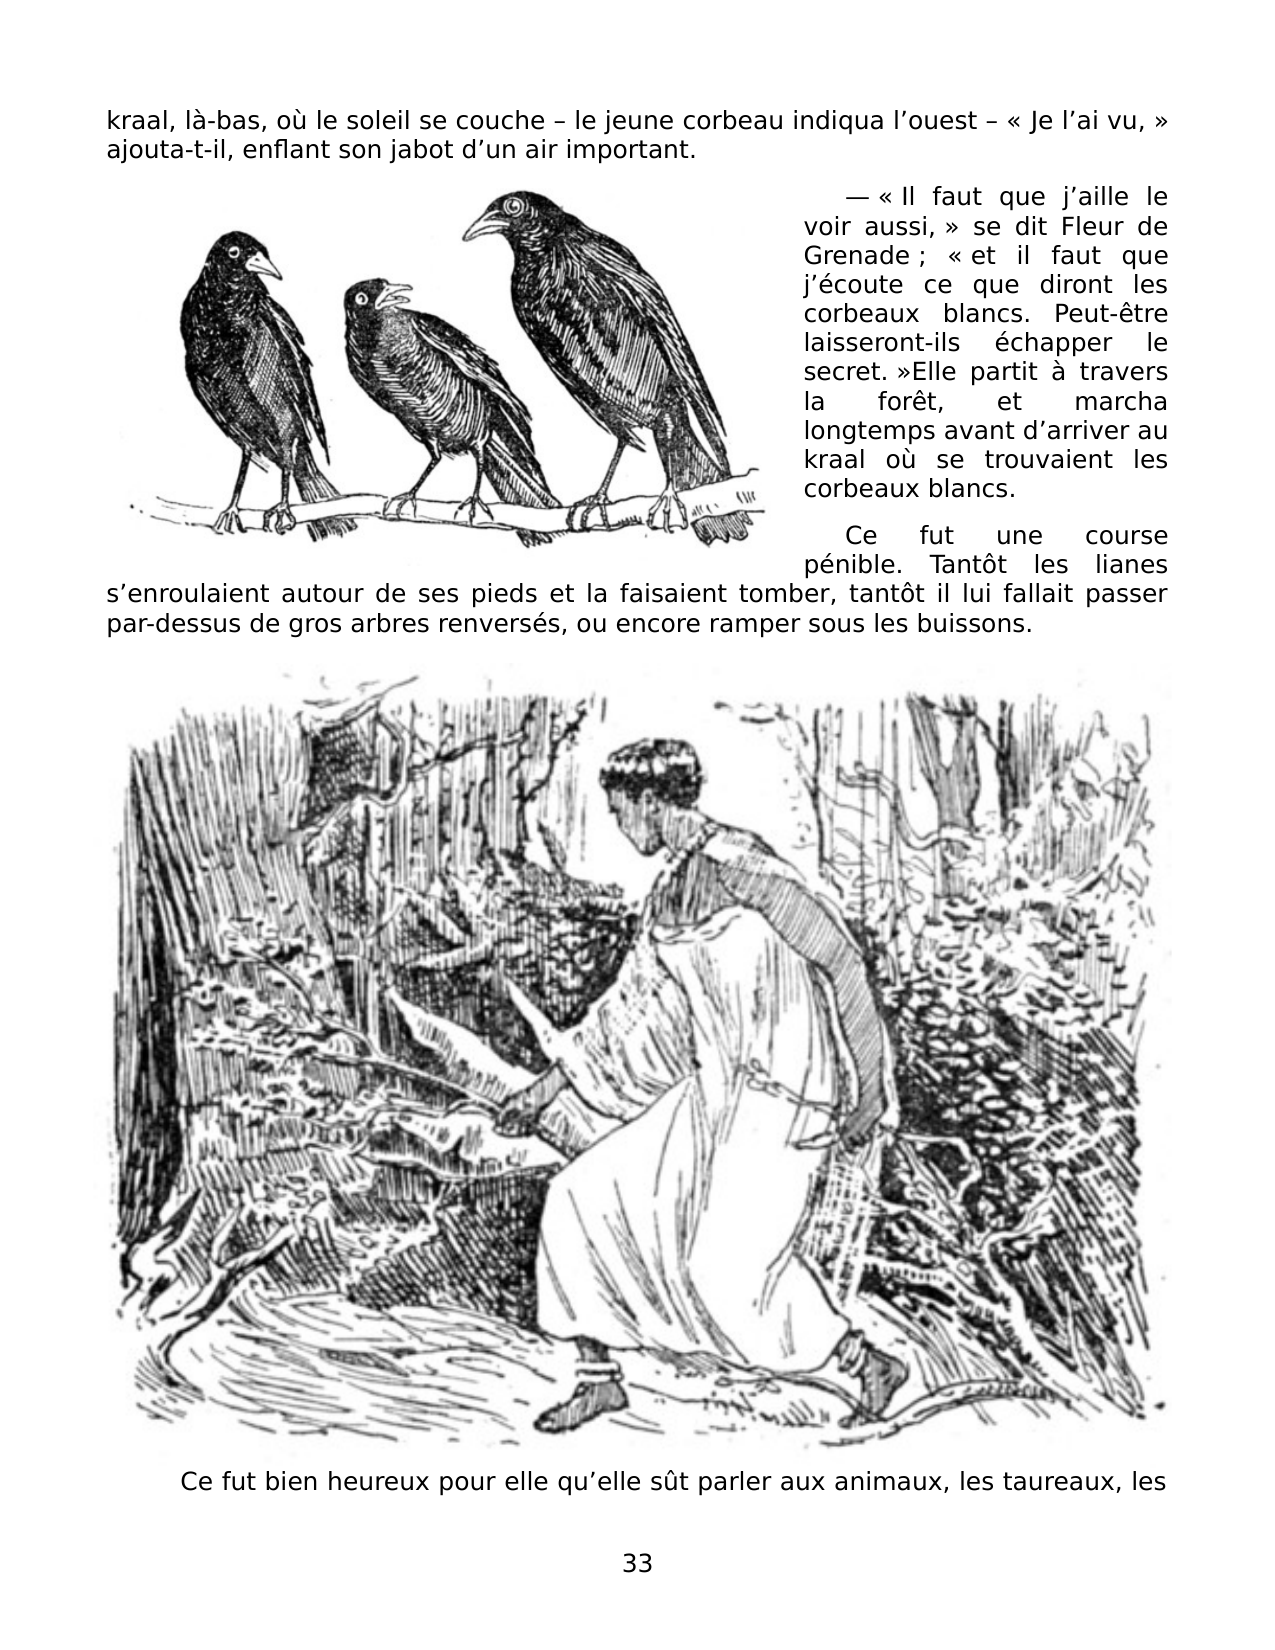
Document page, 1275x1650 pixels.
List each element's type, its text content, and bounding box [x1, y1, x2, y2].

text Ce fut bien heureux pour elle qu’elle sût parler aux animaux, les taureaux, les [106, 1468, 1169, 1496]
text — « Il faut que j’aille le voir aussi, » se dit Fleur de Grenade ; « et il faut que j’écoute ce que diront les corbeaux blancs. Peut-être laisseront-ils échapper le secret. »Elle partit à travers la forêt, et marcha longtemps avant d’arriver au kraal où se trouvaient les corbeaux blancs. [774, 182, 1169, 503]
picture [119, 179, 774, 566]
picture [93, 663, 1172, 1468]
text kraal, là-bas, où le soleil se couche – le jeune corbeau indiqua l’ouest – « Je l’ai vu, » ajouta-t-il, enflant son jabot d’un air important. [106, 106, 1169, 164]
text Ce fut une course pénible. Tantôt les lianes s’enroulaient autour de ses pieds et la faisaient tomber, tantôt il lui fallait passer par-dessus de gros arbres renversés, ou encore ramper sous les buissons. [106, 521, 1169, 638]
text [106, 656, 1169, 663]
